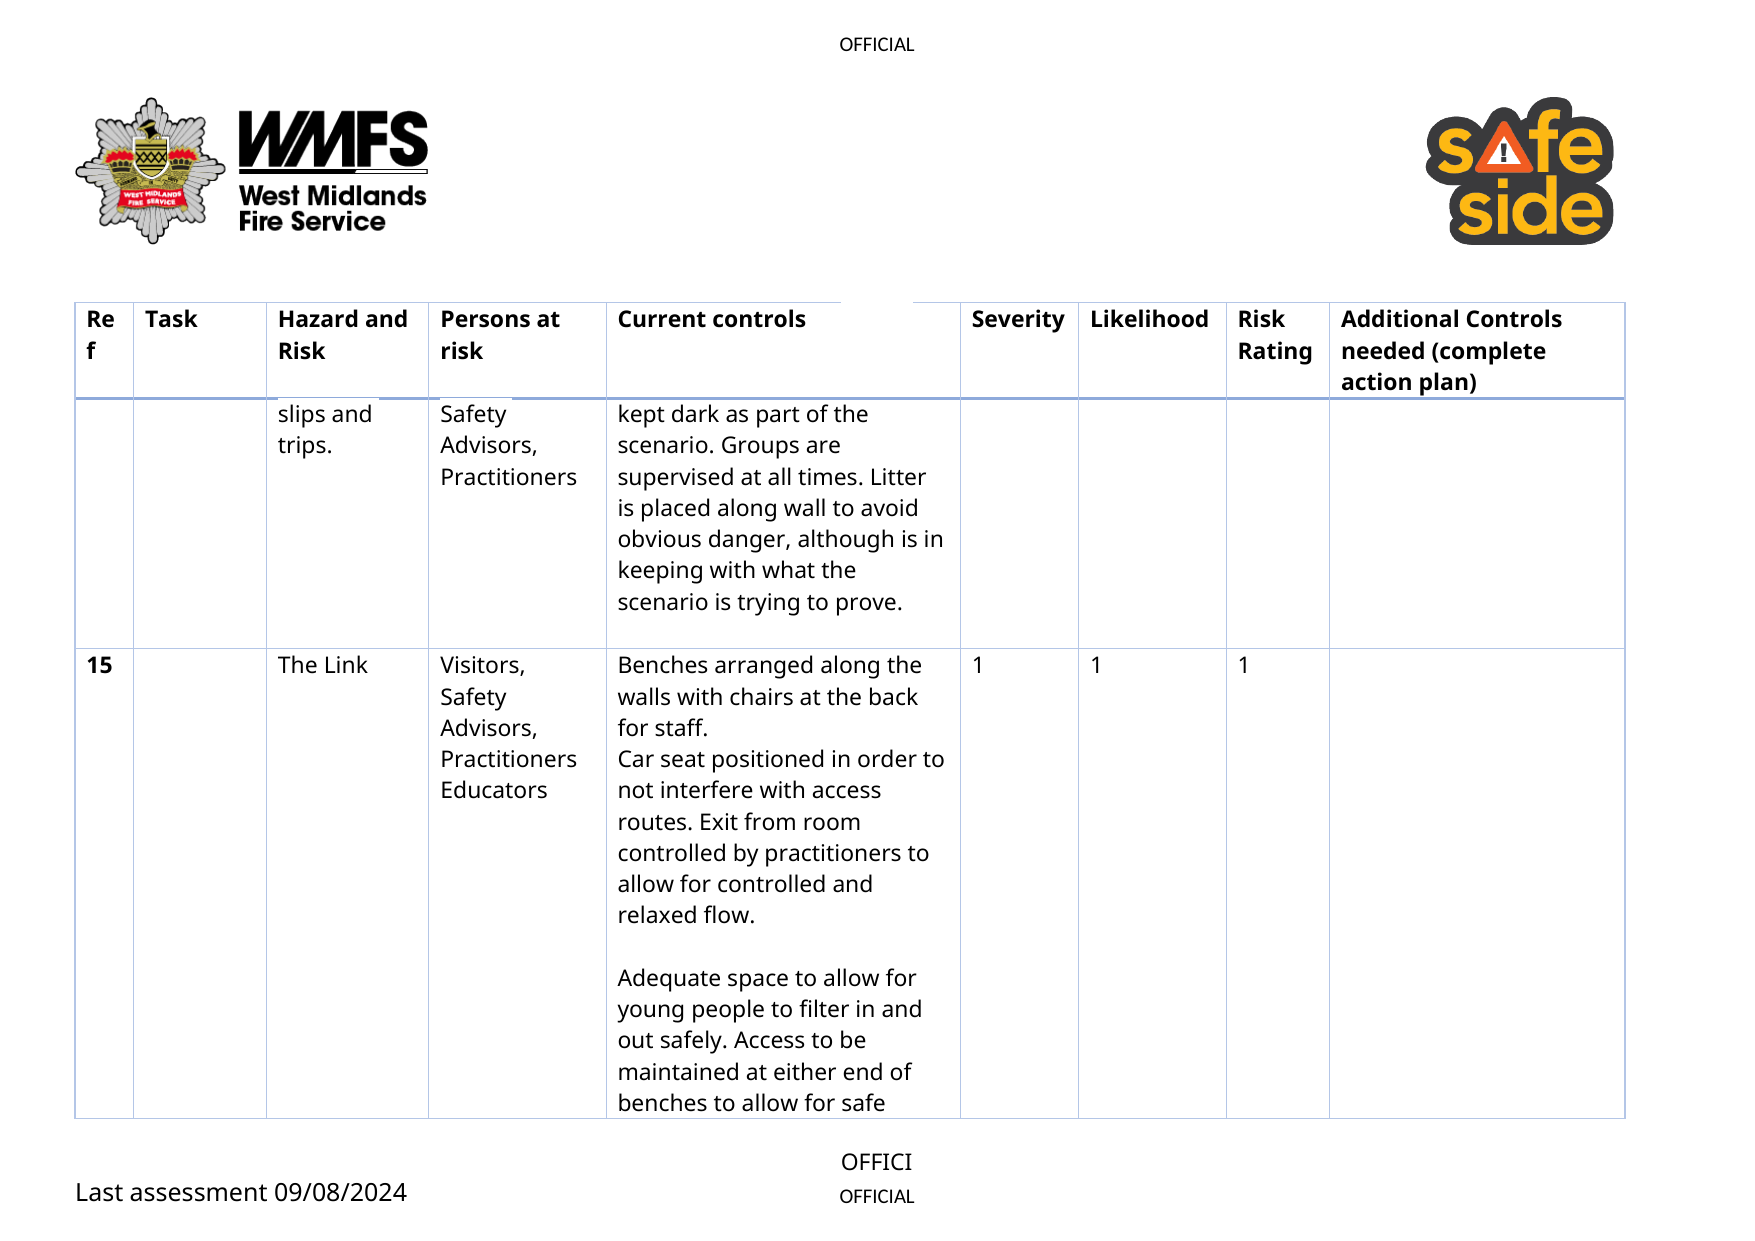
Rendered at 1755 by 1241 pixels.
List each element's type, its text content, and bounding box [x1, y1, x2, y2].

table_header Persons at risk [429, 303, 606, 397]
table_cell 1 [1227, 649, 1329, 1118]
table_cell kept dark as part of the scenario. Groups are supervised at all times. Litter is placed along wall to avoid obvious danger, although is in keeping with what the scenario is trying to prove. [607, 400, 960, 648]
table_cell [1330, 649, 1624, 1118]
table_header Risk Rating [1227, 303, 1329, 397]
table_header Severity [961, 303, 1078, 397]
table_cell slips and trips. [267, 400, 428, 648]
table_header Additional Controls needed (complete action plan) [1330, 303, 1624, 397]
table_cell [134, 649, 266, 1118]
table_header Likelihood [1079, 303, 1226, 397]
table_cell [1330, 400, 1624, 648]
table_cell [1227, 400, 1329, 648]
table_cell Safety Advisors, Practitioners [429, 400, 606, 648]
table_header Task [134, 303, 266, 397]
table_cell [1079, 400, 1226, 648]
table_cell 15 [76, 649, 133, 1118]
table_header Current controls [607, 303, 960, 397]
table_cell 1 [1079, 649, 1226, 1118]
table_cell The Link [267, 649, 428, 1118]
table_cell [76, 400, 133, 648]
table_header Ref [76, 303, 133, 397]
table_header Hazard and Risk [267, 303, 428, 397]
table_cell Visitors, Safety Advisors, Practitioners Educators [429, 649, 606, 1118]
table_cell Benches arranged along the walls with chairs at the back for staff. Car seat positioned in order to not interfere with access routes. Exit from room controlled by practitioners to allow for controlled and relaxed flow. Adequate space to allow for young people to filter in and out safely. Access to be maintained at either end of benches to allow for safe [607, 649, 960, 1118]
table_cell 1 [961, 649, 1078, 1118]
table_cell [961, 400, 1078, 648]
table_cell [134, 400, 266, 648]
